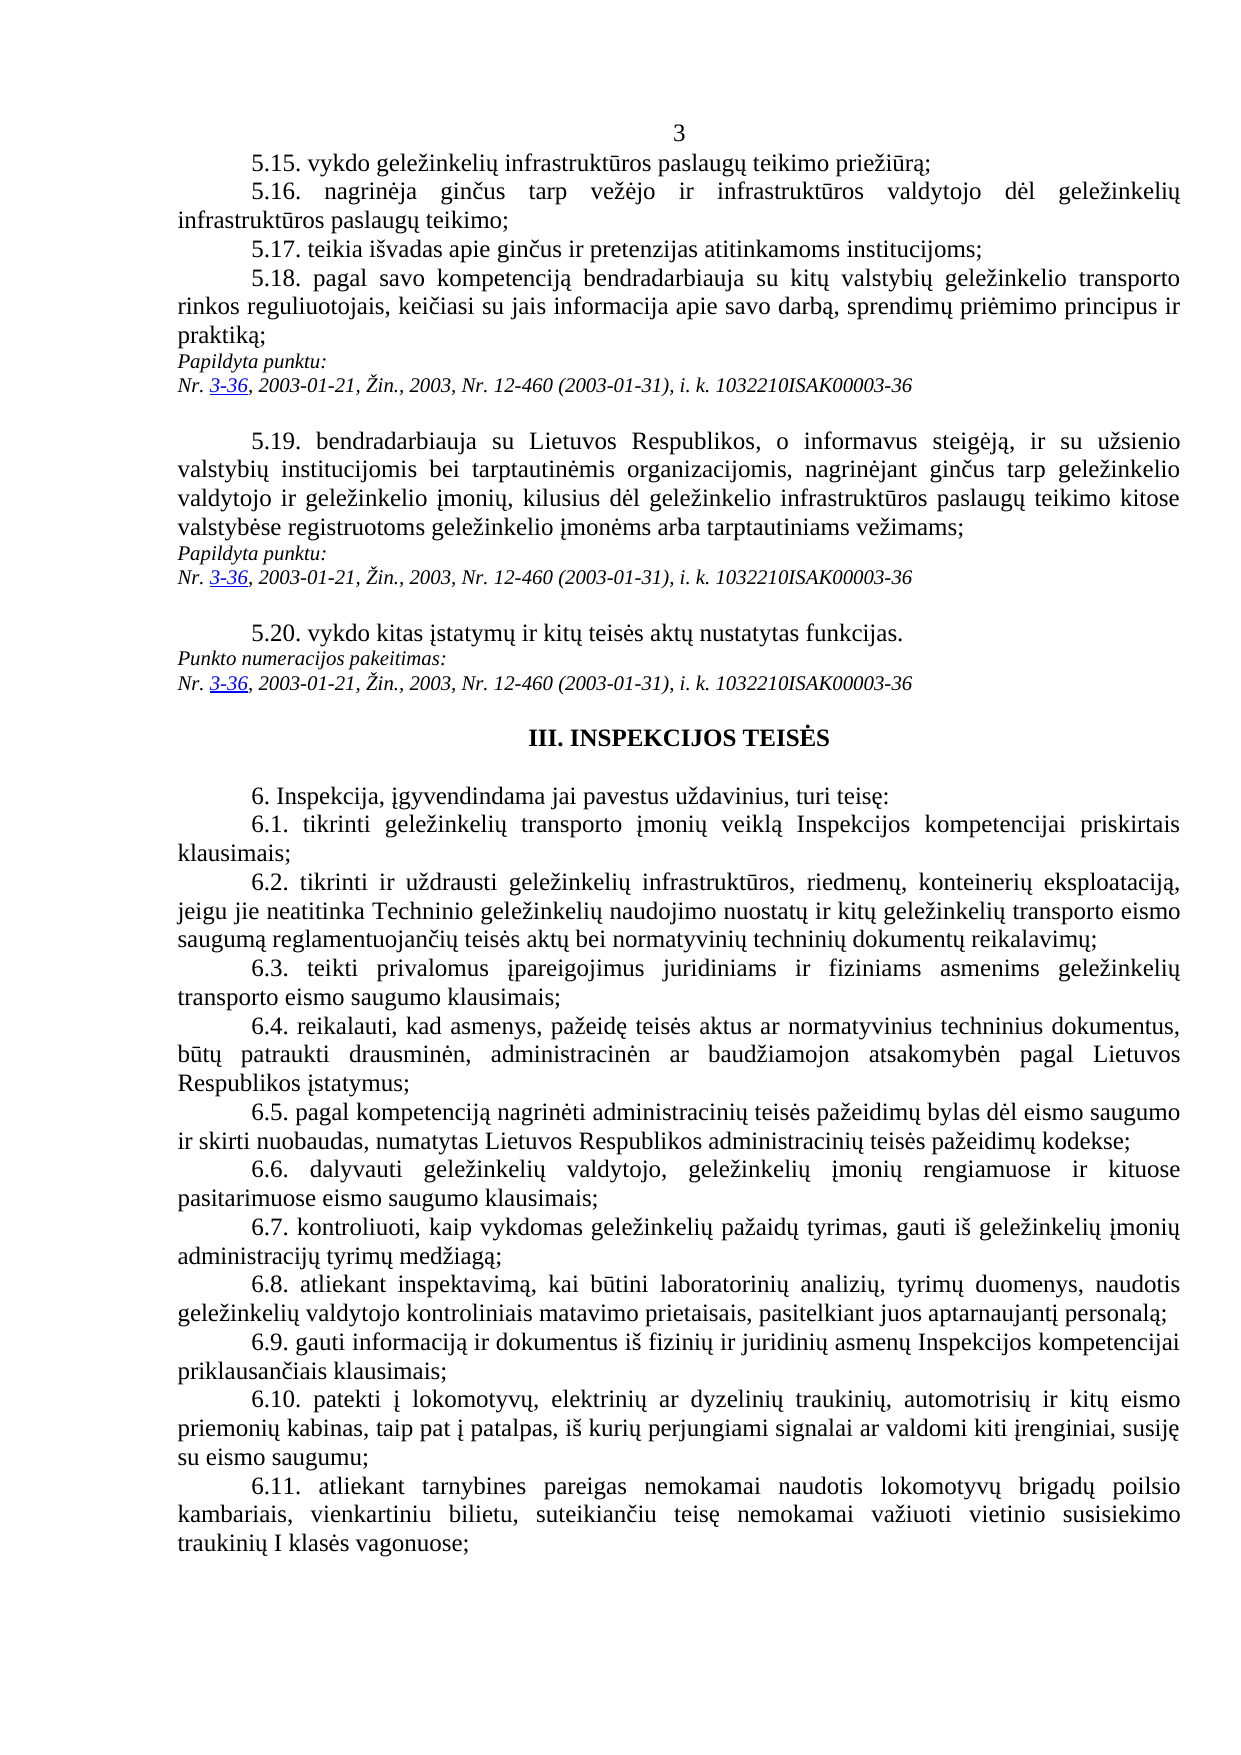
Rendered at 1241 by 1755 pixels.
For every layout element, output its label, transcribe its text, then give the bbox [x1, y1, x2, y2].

text 5.18. pagal savo kompetenciją bendradarbiauja su kitų valstybių geležinkelio transporto rinkos reguliuotojais, keičiasi su jais informacija apie savo darbą, sprendimų priėmimo principus ir praktiką; [177, 263, 1181, 349]
text 5.15. vykdo geležinkelių infrastruktūros paslaugų teikimo priežiūrą; [177, 148, 1181, 176]
text Nr. 3-36, 2003-01-21, Žin., 2003, Nr. 12-460 (2003-01-31), i. k. 1032210ISAK00003-36 [177, 565, 1181, 589]
text 5.17. teikia išvadas apie ginčus ir pretenzijas atitinkamoms institucijoms; [177, 234, 1181, 263]
text 5.19. bendradarbiauja su Lietuvos Respublikos, o informavus steigėją, ir su užsienio valstybių institucijomis bei tarptautinėmis organizacijomis, nagrinėjant ginčus tarp geležinkelio valdytojo ir geležinkelio įmonių, kilusius dėl geležinkelio infrastruktūros paslaugų teikimo kitose valstybėse registruotoms geležinkelio įmonėms arba tarptautiniams vežimams; [177, 426, 1181, 541]
text 6.7. kontroliuoti, kaip vykdomas geležinkelių pažaidų tyrimas, gauti iš geležinkelių įmonių administracijų tyrimų medžiagą; [177, 1212, 1181, 1269]
text 6.5. pagal kompetenciją nagrinėti administracinių teisės pažeidimų bylas dėl eismo saugumo ir skirti nuobaudas, numatytas Lietuvos Respublikos administracinių teisės pažeidimų kodekse; [177, 1097, 1181, 1154]
text Papildyta punktu: [177, 349, 1181, 373]
text 5.16. nagrinėja ginčus tarp vežėjo ir infrastruktūros valdytojo dėl geležinkelių infrastruktūros paslaugų teikimo; [177, 176, 1181, 234]
text III. INSPEKCIJOS TEISĖS [177, 723, 1181, 752]
text Nr. 3-36, 2003-01-21, Žin., 2003, Nr. 12-460 (2003-01-31), i. k. 1032210ISAK00003-36 [177, 373, 1181, 397]
text Punkto numeracijos pakeitimas: [177, 646, 1181, 670]
text 6.4. reikalauti, kad asmenys, pažeidę teisės aktus ar normatyvinius techninius dokumentus, būtų patraukti drausminėn, administracinėn ar baudžiamojon atsakomybėn pagal Lietuvos Respublikos įstatymus; [177, 1011, 1181, 1097]
text 6.10. patekti į lokomotyvų, elektrinių ar dyzelinių traukinių, automotrisių ir kitų eismo priemonių kabinas, taip pat į patalpas, iš kurių perjungiami signalai ar valdomi kiti įrenginiai, susiję su eismo saugumu; [177, 1384, 1181, 1471]
text 6. Inspekcija, įgyvendindama jai pavestus uždavinius, turi teisę: [177, 781, 1181, 809]
text 6.9. gauti informaciją ir dokumentus iš fizinių ir juridinių asmenų Inspekcijos kompetencijai priklausančiais klausimais; [177, 1327, 1181, 1384]
text 5.20. vykdo kitas įstatymų ir kitų teisės aktų nustatytas funkcijas. [177, 618, 1181, 646]
text 6.2. tikrinti ir uždrausti geležinkelių infrastruktūros, riedmenų, konteinerių eksploataciją, jeigu jie neatitinka Techninio geležinkelių naudojimo nuostatų ir kitų geležinkelių transporto eismo saugumą reglamentuojančių teisės aktų bei normatyvinių techninių dokumentų reikalavimų; [177, 867, 1181, 953]
text 6.6. dalyvauti geležinkelių valdytojo, geležinkelių įmonių rengiamuose ir kituose pasitarimuose eismo saugumo klausimais; [177, 1154, 1181, 1212]
text 6.3. teikti privalomus įpareigojimus juridiniams ir fiziniams asmenims geležinkelių transporto eismo saugumo klausimais; [177, 953, 1181, 1011]
text Nr. 3-36, 2003-01-21, Žin., 2003, Nr. 12-460 (2003-01-31), i. k. 1032210ISAK00003-36 [177, 670, 1181, 694]
text Papildyta punktu: [177, 541, 1181, 565]
text 6.1. tikrinti geležinkelių transporto įmonių veiklą Inspekcijos kompetencijai priskirtais klausimais; [177, 809, 1181, 867]
text 6.8. atliekant inspektavimą, kai būtini laboratorinių analizių, tyrimų duomenys, naudotis geležinkelių valdytojo kontroliniais matavimo prietaisais, pasitelkiant juos aptarnaujantį personalą; [177, 1269, 1181, 1327]
text 6.11. atliekant tarnybines pareigas nemokamai naudotis lokomotyvų brigadų poilsio kambariais, vienkartiniu bilietu, suteikiančiu teisę nemokamai važiuoti vietinio susisiekimo traukinių I klasės vagonuose; [177, 1471, 1181, 1557]
